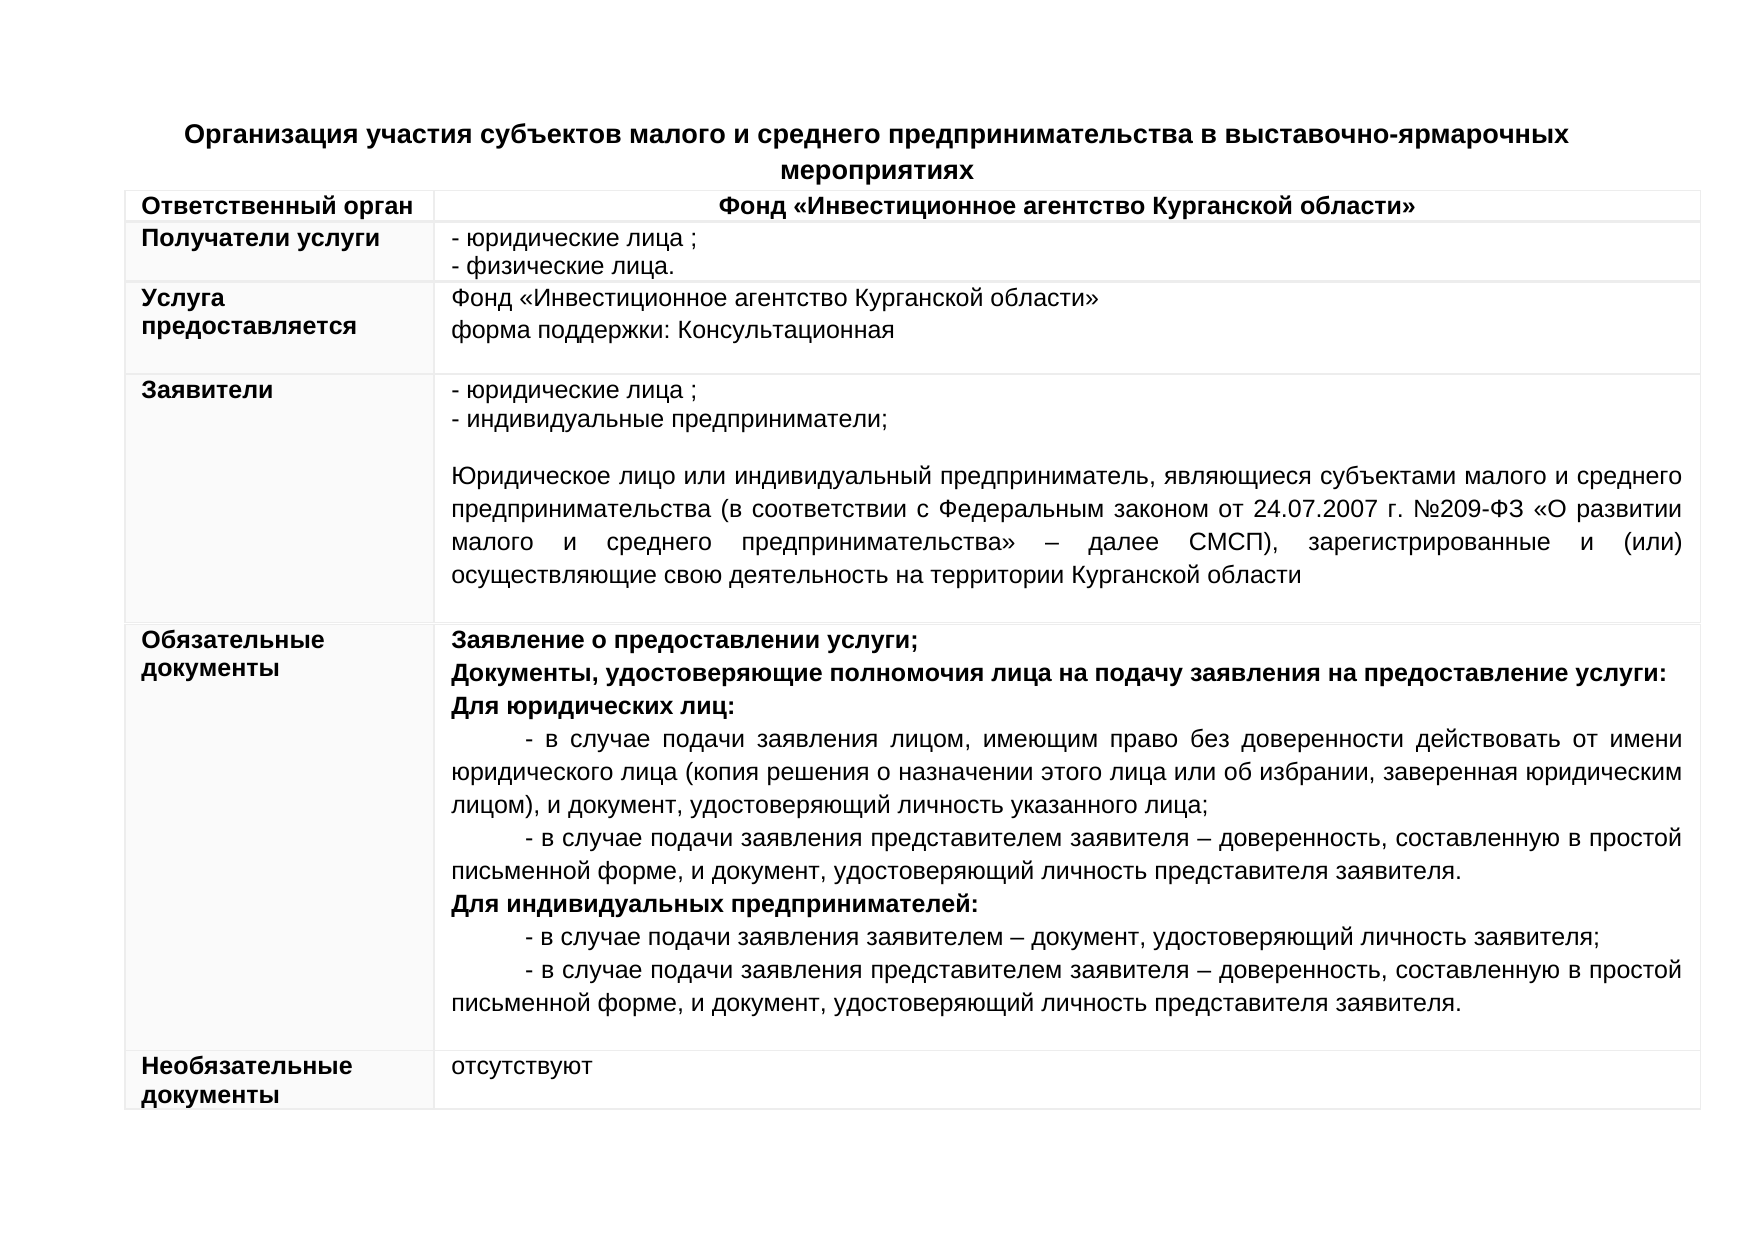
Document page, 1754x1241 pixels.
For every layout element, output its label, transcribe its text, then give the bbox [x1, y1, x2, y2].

table_cell Обязательные документы [126, 625, 433, 1050]
table_cell Получатели услуги [126, 223, 433, 280]
table_cell Заявители [126, 375, 433, 622]
table_cell Необязательные документы [126, 1051, 433, 1108]
table_cell Услуга предоставляется [126, 283, 433, 373]
text Организация участия субъектов малого и среднего предпринимательства в выставочно-ярмарочных мероприятиях [118, 118, 1636, 185]
table_cell Фонд «Инвестиционное агентство Курганской области» форма поддержки: Консультационная [435, 283, 1700, 373]
table_cell Заявление о предоставлении услуги; Документы, удостоверяющие полномочия лица на подачу заявления на предоставление услуги: Для юридических лиц: - в случае подачи заявления лицом, имеющим право без доверенности действовать от имени юридического лица (копия решения о назначении этого лица или об избрании, заверенная юридическим лицом), и документ, удостоверяющий личность указанного лица; - в случае подачи заявления представителем заявителя – доверенность, составленную в простой письменной форме, и документ, удостоверяющий личность представителя заявителя. Для индивидуальных предпринимателей: - в случае подачи заявления заявителем – документ, удостоверяющий личность заявителя; - в случае подачи заявления представителем заявителя – доверенность, составленную в простой письменной форме, и документ, удостоверяющий личность представителя заявителя. [435, 625, 1700, 1050]
table_cell - юридические лица ; - физические лица. [435, 223, 1700, 280]
table_cell - юридические лица ; - индивидуальные предприниматели; Юридическое лицо или индивидуальный предприниматель, являющиеся субъектами малого и среднего предпринимательства (в соответствии с Федеральным законом от 24.07.2007 г. №209-ФЗ «О развитии малого и среднего предпринимательства» – далее СМСП), зарегистрированные и (или) осуществляющие свою деятельность на территории Курганской области [435, 375, 1700, 622]
table_header Фонд «Инвестиционное агентство Курганской области» [435, 191, 1700, 220]
table_header Ответственный орган [126, 191, 433, 220]
table_cell отсутствуют [435, 1051, 1700, 1108]
